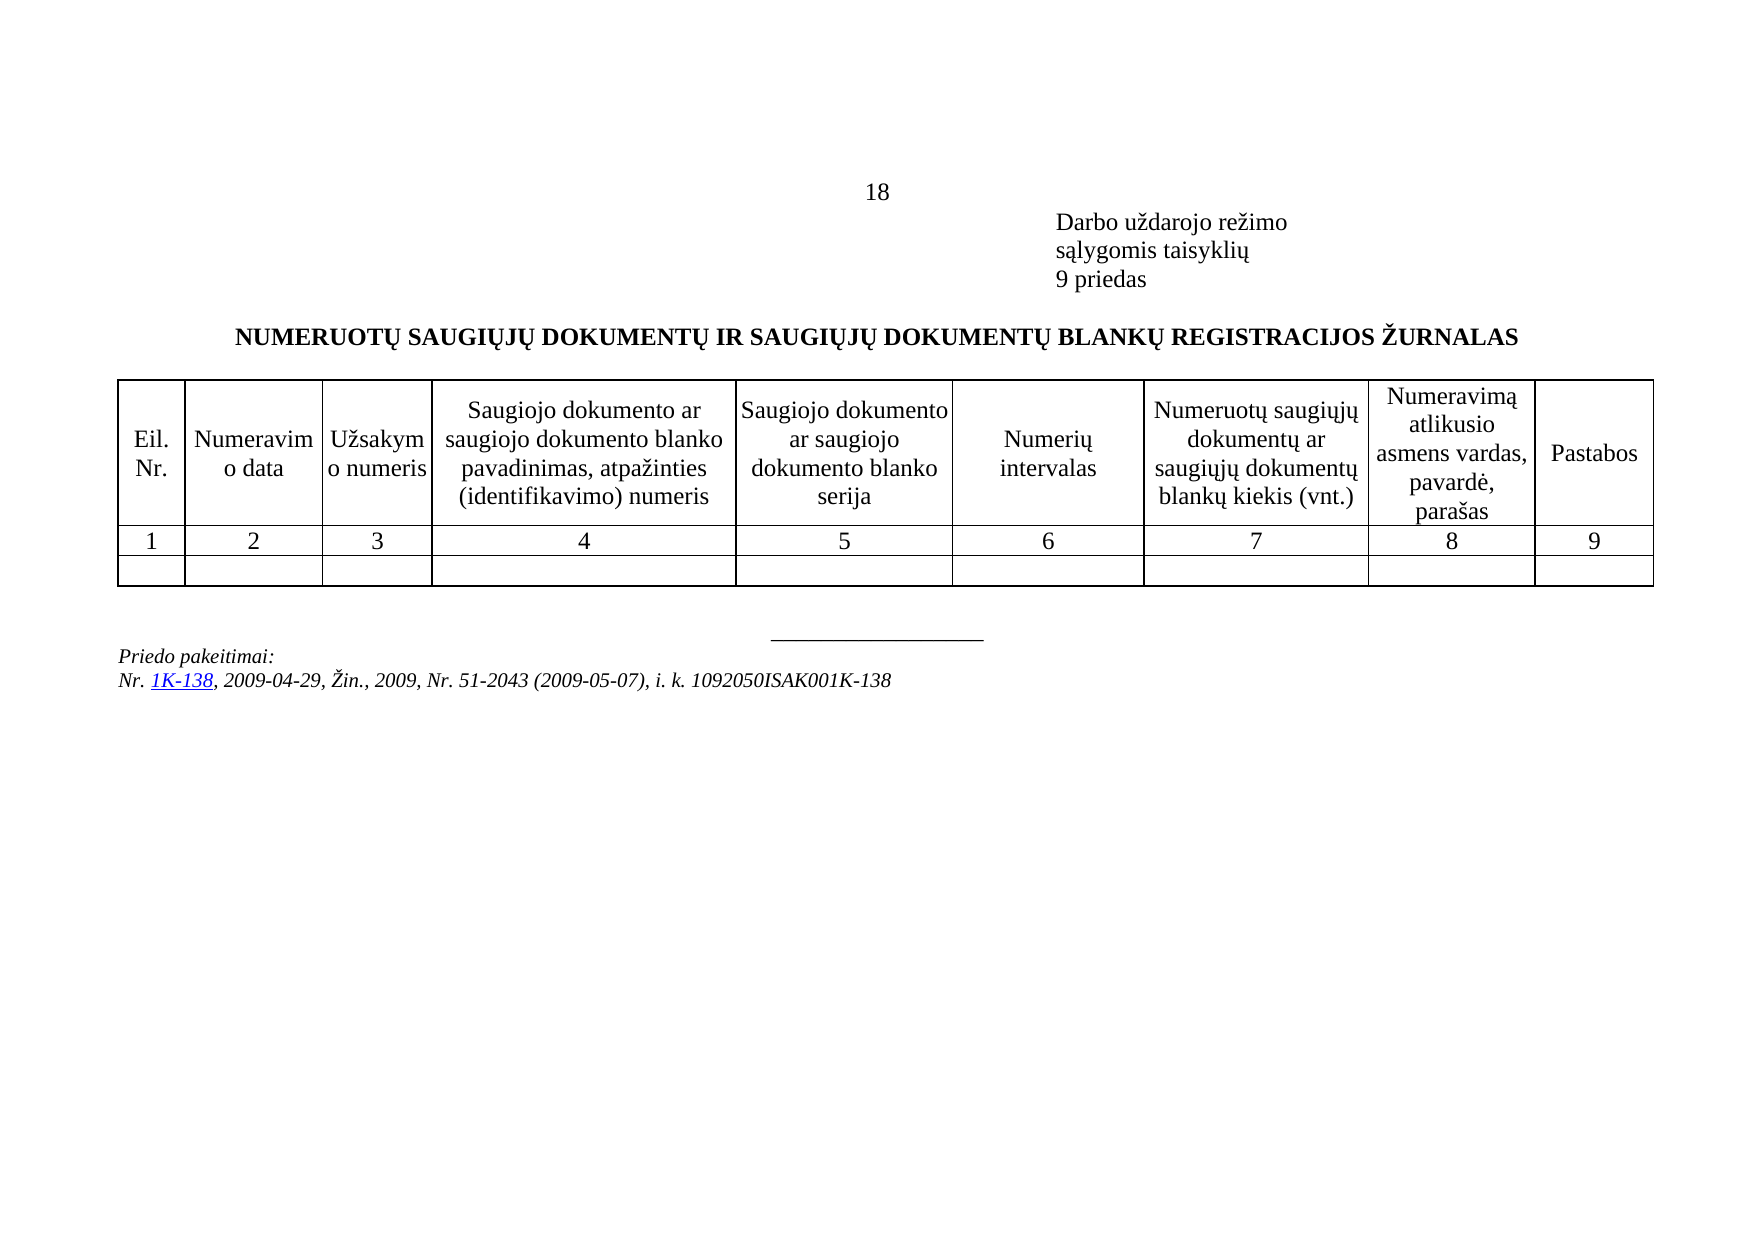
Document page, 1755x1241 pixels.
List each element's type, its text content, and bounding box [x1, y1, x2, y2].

text _________________ [118, 615, 1636, 644]
table_cell 1 [119, 526, 184, 555]
table_cell 3 [323, 526, 431, 555]
table_cell [1369, 556, 1534, 585]
table_header Saugiojo dokumento ar saugiojo dokumento blanko serija [737, 381, 952, 524]
table_header Eil. Nr. [119, 381, 184, 524]
table_cell [186, 556, 322, 585]
table_cell 5 [737, 526, 952, 555]
table_cell 6 [953, 526, 1143, 555]
text Nr. 1K-138, 2009-04-29, Žin., 2009, Nr. 51-2043 (2009-05-07), i. k. 1092050ISAK001K-138 [118, 668, 1636, 692]
table_cell [1145, 556, 1368, 585]
table_cell [737, 556, 952, 585]
text Darbo uždarojo režimo [1056, 207, 1636, 235]
text sąlygomis taisyklių [1056, 235, 1636, 264]
table_cell 8 [1369, 526, 1534, 555]
table_cell 2 [186, 526, 322, 555]
table_header Užsakymo numeris [323, 381, 431, 524]
table_cell 9 [1536, 526, 1653, 555]
table_header Pastabos [1536, 381, 1653, 524]
table_cell [323, 556, 431, 585]
table_header Saugiojo dokumento ar saugiojo dokumento blanko pavadinimas, atpažinties (identifikavimo) numeris [433, 381, 735, 524]
table_header Numerių intervalas [953, 381, 1143, 524]
table_cell 7 [1145, 526, 1368, 555]
table_cell [433, 556, 735, 585]
text NUMERUOTŲ SAUGIŲJŲ DOKUMENTŲ IR SAUGIŲJŲ DOKUMENTŲ BLANKŲ REGISTRACIJOS ŽURNALAS [118, 322, 1636, 350]
table_header Numeravimo data [186, 381, 322, 524]
text Priedo pakeitimai: [118, 644, 1636, 668]
table_cell [119, 556, 184, 585]
table_header Numeruotų saugiųjų dokumentų ar saugiųjų dokumentų blankų kiekis (vnt.) [1145, 381, 1368, 524]
table_cell [1536, 556, 1653, 585]
table_cell 4 [433, 526, 735, 555]
table_cell [953, 556, 1143, 585]
table_header Numeravimą atlikusio asmens vardas, pavardė, parašas [1369, 381, 1534, 524]
text 9 priedas [1056, 264, 1636, 293]
